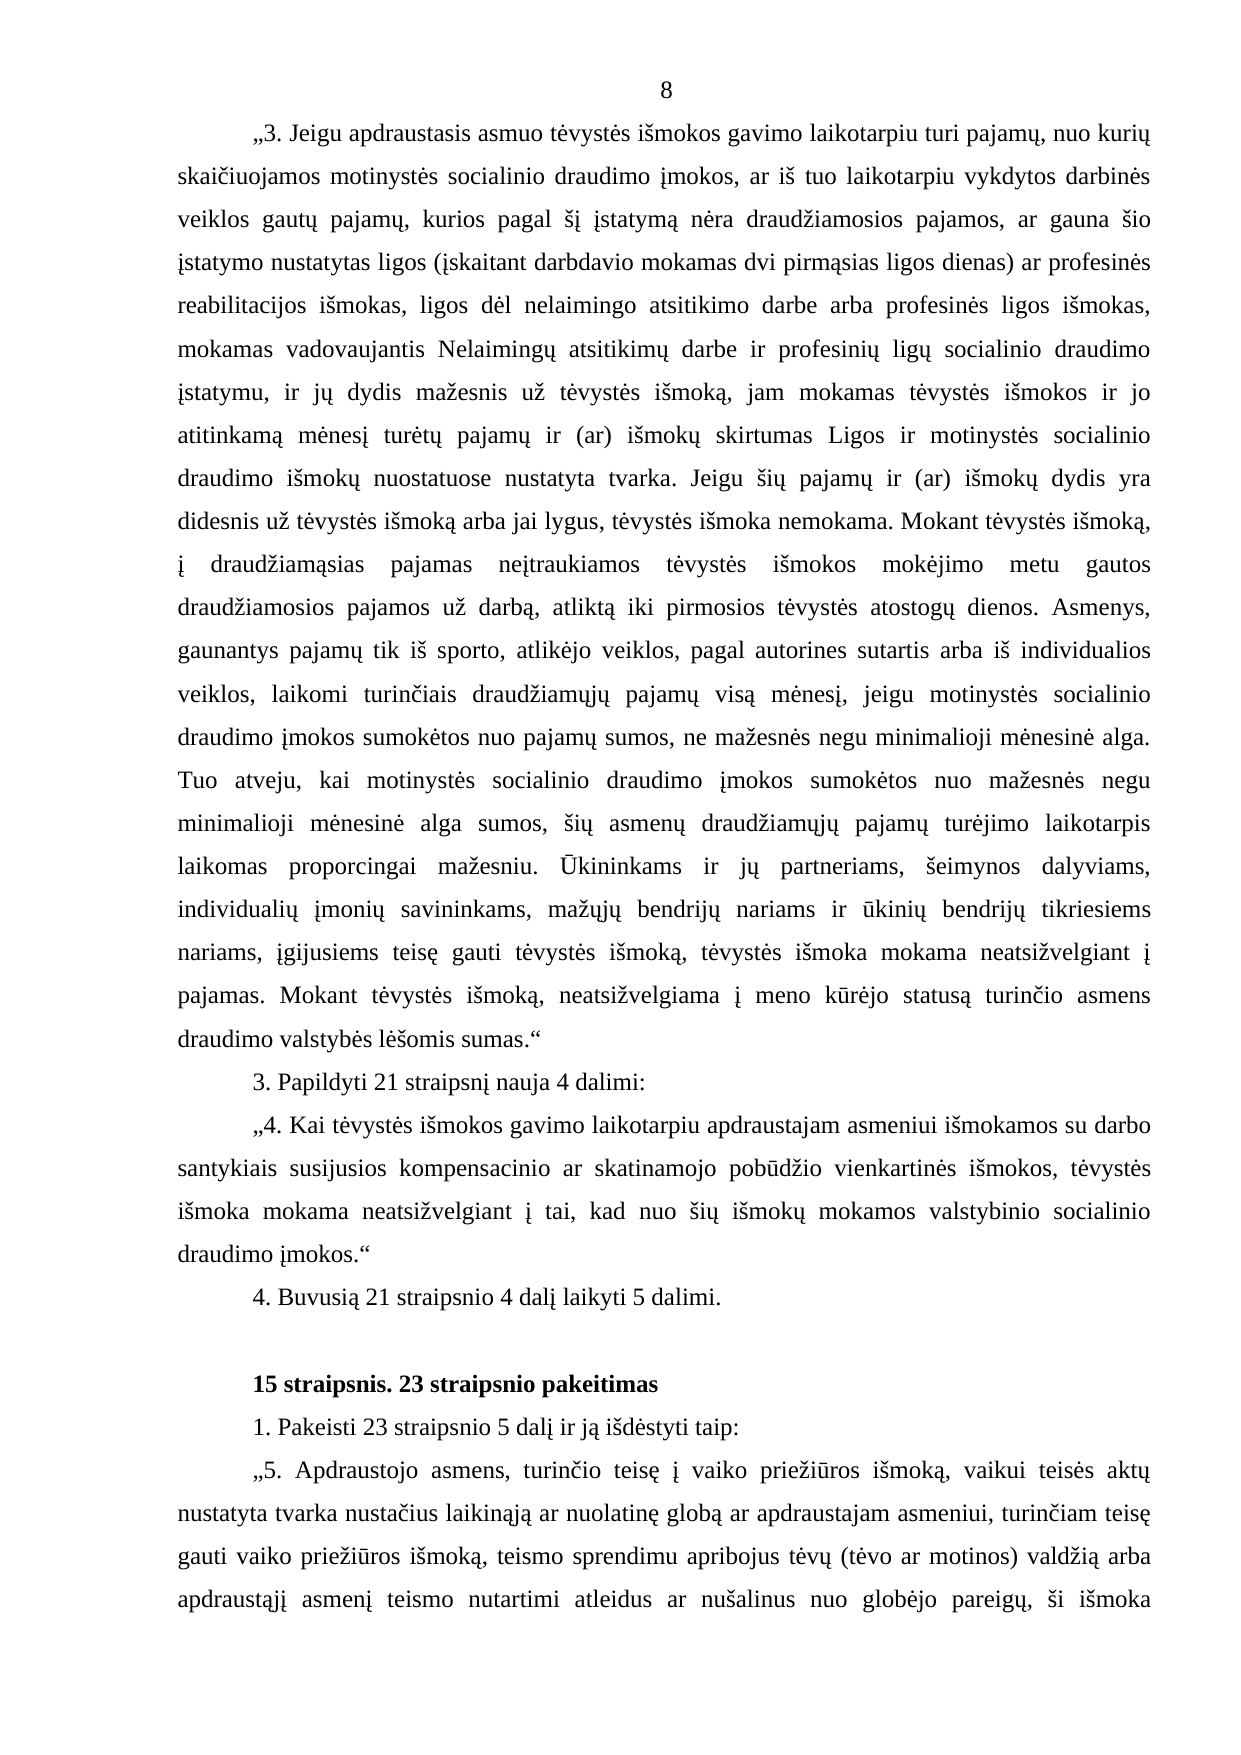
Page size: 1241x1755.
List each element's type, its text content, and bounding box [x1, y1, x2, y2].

text 4. Buvusią 21 straipsnio 4 dalį laikyti 5 dalimi. [177, 1282, 1152, 1311]
text 3. Papildyti 21 straipsnį nauja 4 dalimi: [177, 1067, 1152, 1096]
text „5. Apdraustojo asmens, turinčio teisę į vaiko priežiūros išmoką, vaikui teisės aktų nustatyta tvarka nustačius laikinąją ar nuolatinę globą ar apdraustajam asmeniui, turinčiam teisę gauti vaiko priežiūros išmoką, teismo sprendimu apribojus tėvų (tėvo ar motinos) valdžią arba apdraustąjį asmenį teismo nutartimi atleidus ar nušalinus nuo globėjo pareigų, ši išmoka [177, 1455, 1152, 1613]
text 15 straipsnis. 23 straipsnio pakeitimas [177, 1369, 1152, 1397]
text „3. Jeigu apdraustasis asmuo tėvystės išmokos gavimo laikotarpiu turi pajamų, nuo kurių skaičiuojamos motinystės socialinio draudimo įmokos, ar iš tuo laikotarpiu vykdytos darbinės veiklos gautų pajamų, kurios pagal šį įstatymą nėra draudžiamosios pajamos, ar gauna šio įstatymo nustatytas ligos (įskaitant darbdavio mokamas dvi pirmąsias ligos dienas) ar profesinės reabilitacijos išmokas, ligos dėl nelaimingo atsitikimo darbe arba profesinės ligos išmokas, mokamas vadovaujantis Nelaimingų atsitikimų darbe ir profesinių ligų socialinio draudimo įstatymu, ir jų dydis mažesnis už tėvystės išmoką, jam mokamas tėvystės išmokos ir jo atitinkamą mėnesį turėtų pajamų ir (ar) išmokų skirtumas Ligos ir motinystės socialinio draudimo išmokų nuostatuose nustatyta tvarka. Jeigu šių pajamų ir (ar) išmokų dydis yra didesnis už tėvystės išmoką arba jai lygus, tėvystės išmoka nemokama. Mokant tėvystės išmoką, į draudžiamąsias pajamas neįtraukiamos tėvystės išmokos mokėjimo metu gautos draudžiamosios pajamos už darbą, atliktą iki pirmosios tėvystės atostogų dienos. Asmenys, gaunantys pajamų tik iš sporto, atlikėjo veiklos, pagal autorines sutartis arba iš individualios veiklos, laikomi turinčiais draudžiamųjų pajamų visą mėnesį, jeigu motinystės socialinio draudimo įmokos sumokėtos nuo pajamų sumos, ne mažesnės negu minimalioji mėnesinė alga. Tuo atveju, kai motinystės socialinio draudimo įmokos sumokėtos nuo mažesnės negu minimalioji mėnesinė alga sumos, šių asmenų draudžiamųjų pajamų turėjimo laikotarpis laikomas proporcingai mažesniu. Ūkininkams ir jų partneriams, šeimynos dalyviams, individualių įmonių savininkams, mažųjų bendrijų nariams ir ūkinių bendrijų tikriesiems nariams, įgijusiems teisę gauti tėvystės išmoką, tėvystės išmoka mokama neatsižvelgiant į pajamas. Mokant tėvystės išmoką, neatsižvelgiama į meno kūrėjo statusą turinčio asmens draudimo valstybės lėšomis sumas.“ [177, 118, 1152, 1052]
text „4. Kai tėvystės išmokos gavimo laikotarpiu apdraustajam asmeniui išmokamos su darbo santykiais susijusios kompensacinio ar skatinamojo pobūdžio vienkartinės išmokos, tėvystės išmoka mokama neatsižvelgiant į tai, kad nuo šių išmokų mokamos valstybinio socialinio draudimo įmokos.“ [177, 1110, 1152, 1268]
text 1. Pakeisti 23 straipsnio 5 dalį ir ją išdėstyti taip: [177, 1412, 1152, 1441]
